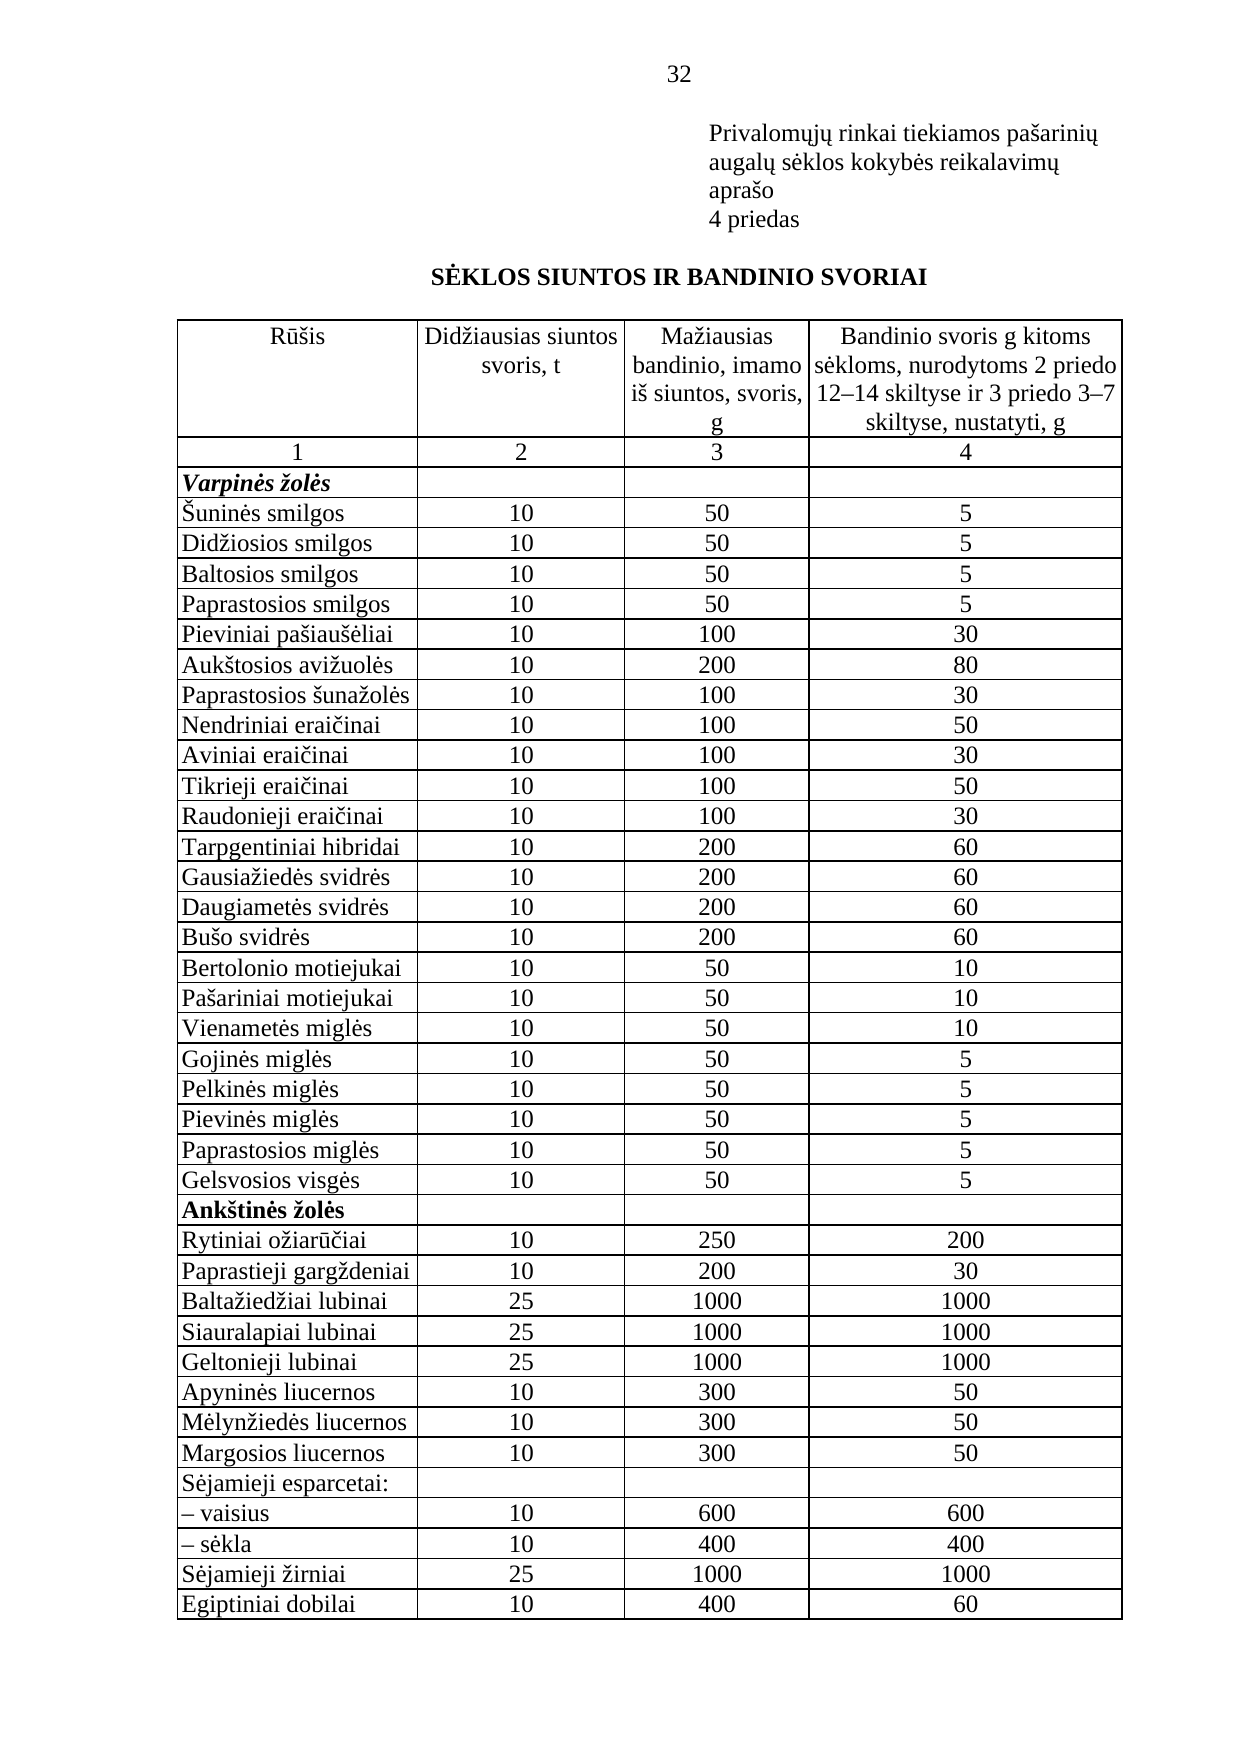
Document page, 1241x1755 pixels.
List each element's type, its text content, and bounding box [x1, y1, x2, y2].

table_cell 10 [418, 892, 624, 921]
table_cell Egiptiniai dobilai [178, 1590, 417, 1618]
table_cell 50 [625, 528, 808, 557]
table_cell [810, 468, 1121, 497]
table_cell 10 [418, 923, 624, 951]
table_header Didžiausias siuntos svoris, t [418, 321, 624, 436]
table_cell 10 [418, 680, 624, 709]
table_cell Aukštosios avižuolės [178, 650, 417, 678]
table_cell 50 [625, 589, 808, 618]
table_cell Geltonieji lubinai [178, 1347, 417, 1376]
table_cell 10 [418, 498, 624, 527]
table_cell [810, 1468, 1121, 1497]
table_cell 10 [418, 589, 624, 618]
table_cell Tikrieji eraičinai [178, 771, 417, 800]
table_cell 10 [418, 832, 624, 860]
table_cell 200 [625, 862, 808, 891]
text aprašo [177, 176, 1181, 204]
table_cell 10 [418, 771, 624, 800]
table_cell Gojinės miglės [178, 1044, 417, 1072]
table_cell 10 [418, 1438, 624, 1467]
table_cell Rytiniai ožiarūčiai [178, 1226, 417, 1254]
table_cell 10 [418, 983, 624, 1012]
table_cell – vaisius [178, 1498, 417, 1527]
table_cell 10 [810, 953, 1121, 982]
table_cell Margosios liucernos [178, 1438, 417, 1467]
table_cell 200 [625, 892, 808, 921]
table_cell 5 [810, 1074, 1121, 1103]
table_cell 600 [810, 1498, 1121, 1527]
table_cell 400 [625, 1590, 808, 1618]
table_cell Ankštinės žolės [178, 1195, 417, 1224]
table_cell 30 [810, 680, 1121, 709]
table_cell 25 [418, 1559, 624, 1588]
table_cell 25 [418, 1286, 624, 1315]
table_header Bandinio svoris g kitoms sėkloms, nurodytoms 2 priedo 12–14 skiltyse ir 3 priedo 3–7 skiltyse, nustatyti, g [810, 321, 1121, 436]
table_cell 400 [625, 1529, 808, 1557]
table_cell 10 [418, 953, 624, 982]
table_cell 200 [810, 1226, 1121, 1254]
table_cell 50 [625, 498, 808, 527]
table_cell 50 [625, 1013, 808, 1042]
table_cell 50 [625, 1135, 808, 1163]
table_cell 2 [418, 438, 624, 466]
table_cell Baltosios smilgos [178, 559, 417, 587]
table_cell 100 [625, 710, 808, 739]
table_cell 5 [810, 498, 1121, 527]
table_cell Sėjamieji žirniai [178, 1559, 417, 1588]
table_header Rūšis [178, 321, 417, 436]
table_cell 50 [625, 953, 808, 982]
table_cell Apyninės liucernos [178, 1377, 417, 1406]
table_cell 10 [418, 862, 624, 891]
table_cell 50 [810, 1408, 1121, 1436]
table_cell 1000 [810, 1317, 1121, 1345]
table_cell 50 [810, 1438, 1121, 1467]
table_cell 10 [418, 1074, 624, 1103]
table_cell 80 [810, 650, 1121, 678]
table_cell Vienametės miglės [178, 1013, 417, 1042]
table_cell 10 [418, 1529, 624, 1557]
table_cell 10 [418, 1013, 624, 1042]
table_cell 400 [810, 1529, 1121, 1557]
table_cell 10 [418, 650, 624, 678]
table_cell 3 [625, 438, 808, 466]
text Privalomųjų rinkai tiekiamos pašarinių [709, 118, 1181, 147]
text augalų sėklos kokybės reikalavimų [177, 147, 1181, 176]
table_cell Pieviniai pašiaušėliai [178, 620, 417, 648]
table_cell 10 [418, 559, 624, 587]
table_cell 50 [625, 1074, 808, 1103]
table_cell Nendriniai eraičinai [178, 710, 417, 739]
table_cell 10 [418, 1226, 624, 1254]
table_cell 5 [810, 1165, 1121, 1194]
table_cell Didžiosios smilgos [178, 528, 417, 557]
table_cell – sėkla [178, 1529, 417, 1557]
table_cell 1000 [625, 1286, 808, 1315]
table_cell 100 [625, 620, 808, 648]
table_cell Bušo svidrės [178, 923, 417, 951]
table_cell 5 [810, 1044, 1121, 1072]
table_cell 5 [810, 559, 1121, 587]
table_cell Aviniai eraičinai [178, 741, 417, 769]
table_cell 50 [810, 771, 1121, 800]
table_cell Daugiametės svidrės [178, 892, 417, 921]
table_cell 50 [625, 983, 808, 1012]
table_cell 200 [625, 650, 808, 678]
table_cell 50 [625, 559, 808, 587]
table_cell 25 [418, 1317, 624, 1345]
table_cell [625, 1468, 808, 1497]
table_cell 10 [418, 1408, 624, 1436]
table_cell 10 [418, 1590, 624, 1618]
table_cell 1000 [625, 1317, 808, 1345]
table_cell Gelsvosios visgės [178, 1165, 417, 1194]
table_cell [625, 1195, 808, 1224]
table_cell Pelkinės miglės [178, 1074, 417, 1103]
table_cell 250 [625, 1226, 808, 1254]
table_cell 4 [810, 438, 1121, 466]
table_cell 200 [625, 1256, 808, 1285]
table_cell 50 [810, 1377, 1121, 1406]
text 4 priedas [177, 204, 1181, 233]
table_cell Šuninės smilgos [178, 498, 417, 527]
table_cell 10 [418, 1256, 624, 1285]
table_cell 1000 [810, 1347, 1121, 1376]
table_cell 200 [625, 832, 808, 860]
table_cell Paprastosios miglės [178, 1135, 417, 1163]
table_cell 200 [625, 923, 808, 951]
table_cell Sėjamieji esparcetai: [178, 1468, 417, 1497]
table_cell 10 [418, 1165, 624, 1194]
table_cell 60 [810, 832, 1121, 860]
table_cell Paprastosios smilgos [178, 589, 417, 618]
table_cell 300 [625, 1408, 808, 1436]
table_cell [625, 468, 808, 497]
table_cell 600 [625, 1498, 808, 1527]
table_cell 60 [810, 862, 1121, 891]
table_cell 1000 [810, 1286, 1121, 1315]
table_cell 1 [178, 438, 417, 466]
table_cell 30 [810, 620, 1121, 648]
table_cell Paprastieji gargždeniai [178, 1256, 417, 1285]
table_cell 1000 [810, 1559, 1121, 1588]
table_cell 30 [810, 1256, 1121, 1285]
table_cell 50 [625, 1165, 808, 1194]
table_cell Pievinės miglės [178, 1105, 417, 1133]
table_cell 10 [418, 1105, 624, 1133]
table_cell 50 [625, 1105, 808, 1133]
table_cell 100 [625, 801, 808, 830]
table_cell [418, 1468, 624, 1497]
table_cell 100 [625, 741, 808, 769]
table_cell 1000 [625, 1559, 808, 1588]
table_cell 100 [625, 771, 808, 800]
table_cell 5 [810, 1105, 1121, 1133]
table_cell Tarpgentiniai hibridai [178, 832, 417, 860]
table_cell 10 [810, 983, 1121, 1012]
table_cell 10 [418, 741, 624, 769]
table_cell [418, 468, 624, 497]
table_cell [810, 1195, 1121, 1224]
table_cell 30 [810, 741, 1121, 769]
table_cell 60 [810, 1590, 1121, 1618]
table_cell Bertolonio motiejukai [178, 953, 417, 982]
table_cell 10 [418, 1498, 624, 1527]
table_cell Mėlynžiedės liucernos [178, 1408, 417, 1436]
table_cell Baltažiedžiai lubinai [178, 1286, 417, 1315]
table_cell [418, 1195, 624, 1224]
table_cell 5 [810, 589, 1121, 618]
table_cell 5 [810, 1135, 1121, 1163]
table_cell 300 [625, 1377, 808, 1406]
table_cell 100 [625, 680, 808, 709]
table_cell 10 [418, 620, 624, 648]
table_cell Varpinės žolės [178, 468, 417, 497]
table_header Mažiausias bandinio, imamo iš siuntos, svoris, g [625, 321, 808, 436]
text SĖKLOS SIUNTOS IR BANDINIO SVORIAI [177, 262, 1181, 291]
table_cell Siauralapiai lubinai [178, 1317, 417, 1345]
table_cell Raudonieji eraičinai [178, 801, 417, 830]
table_cell Paprastosios šunažolės [178, 680, 417, 709]
table_cell 50 [810, 710, 1121, 739]
table_cell 60 [810, 892, 1121, 921]
table_cell 10 [418, 528, 624, 557]
table_cell 10 [418, 1044, 624, 1072]
table_cell 10 [418, 801, 624, 830]
table_cell Gausiažiedės svidrės [178, 862, 417, 891]
table_cell 30 [810, 801, 1121, 830]
table_cell Pašariniai motiejukai [178, 983, 417, 1012]
table_cell 60 [810, 923, 1121, 951]
table_cell 10 [418, 710, 624, 739]
table_cell 300 [625, 1438, 808, 1467]
table_cell 50 [625, 1044, 808, 1072]
table_cell 1000 [625, 1347, 808, 1376]
table_cell 10 [418, 1377, 624, 1406]
table_cell 25 [418, 1347, 624, 1376]
table_cell 10 [418, 1135, 624, 1163]
table_cell 5 [810, 528, 1121, 557]
table_cell 10 [810, 1013, 1121, 1042]
